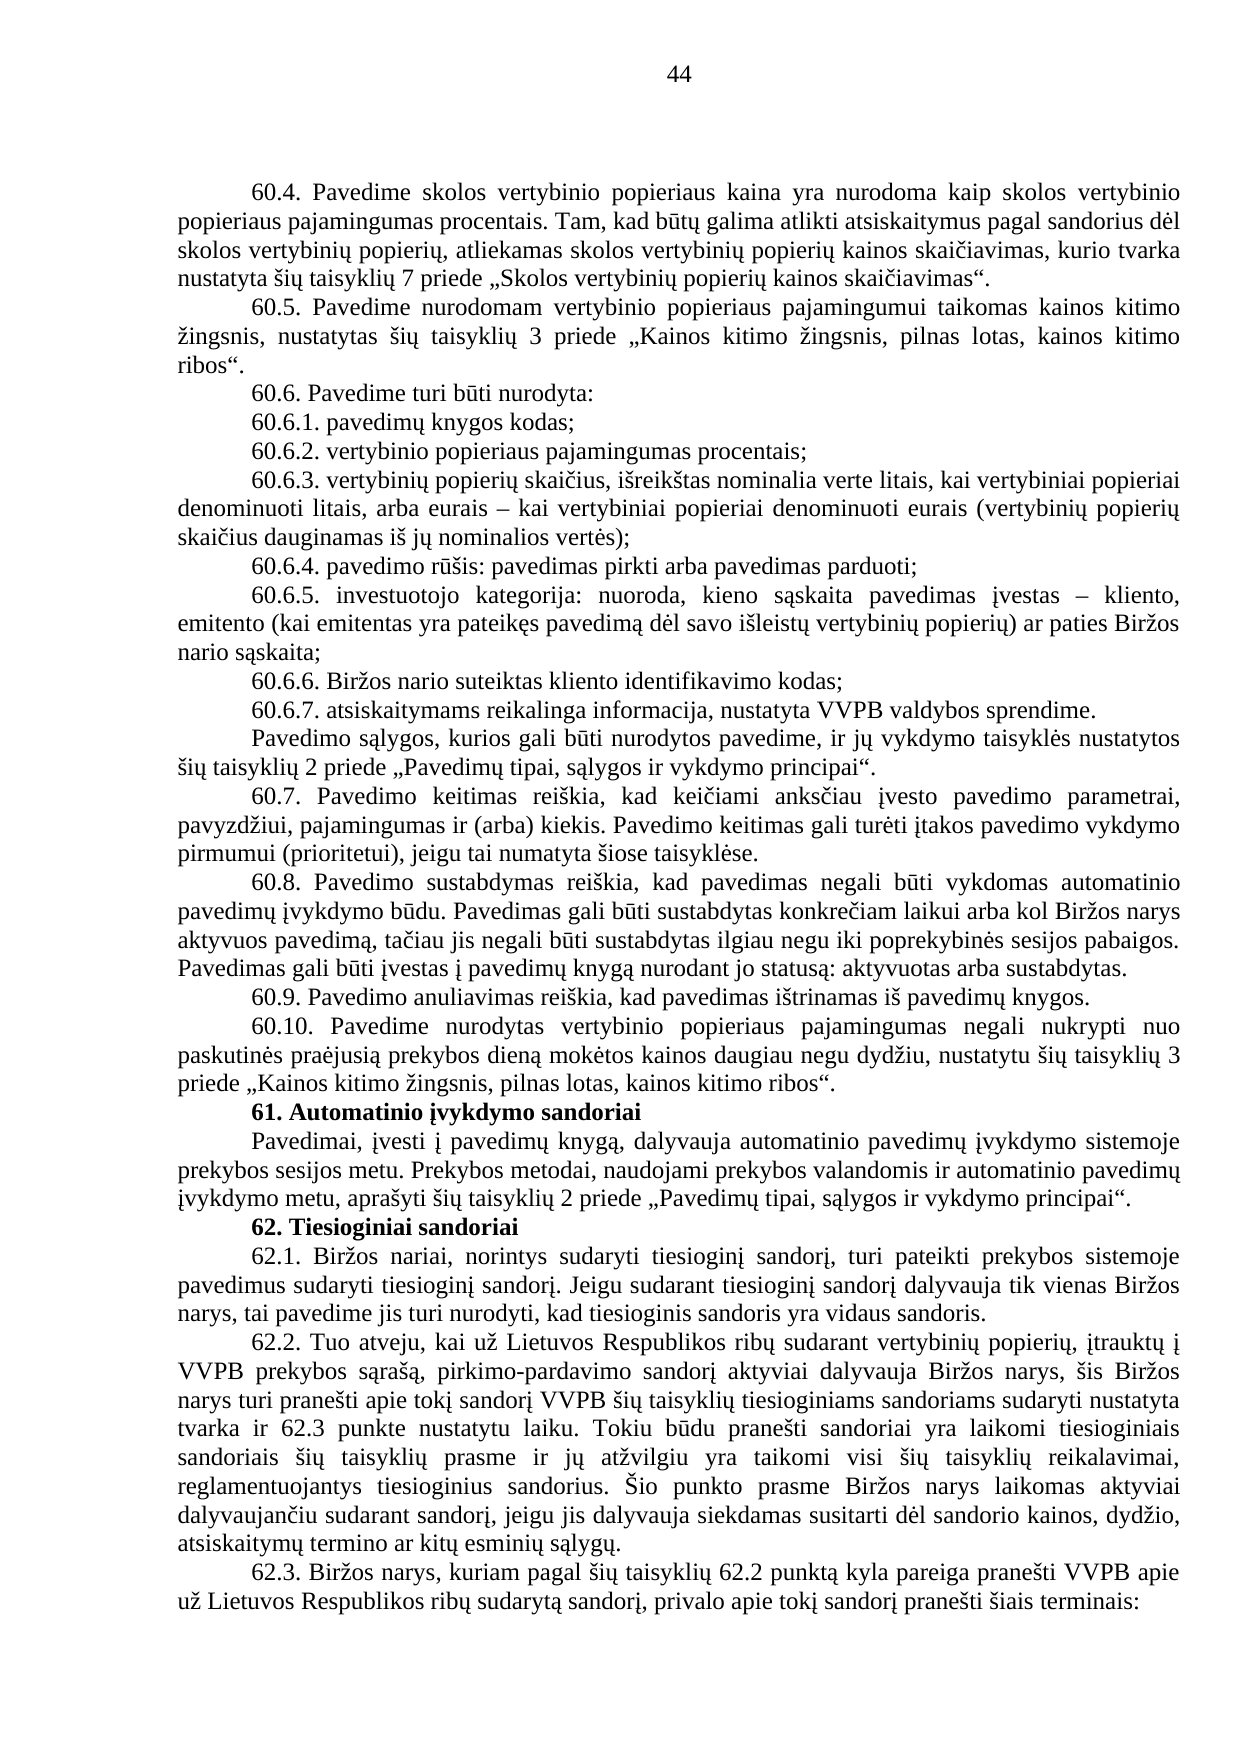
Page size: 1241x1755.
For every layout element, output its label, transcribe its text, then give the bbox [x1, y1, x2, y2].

text 60.6. Pavedime turi būti nurodyta: [177, 378, 1181, 407]
text 60.10. Pavedime nurodytas vertybinio popieriaus pajamingumas negali nukrypti nuo paskutinės praėjusią prekybos dieną mokėtos kainos daugiau negu dydžiu, nustatytu šių taisyklių 3 priede „Kainos kitimo žingsnis, pilnas lotas, kainos kitimo ribos“. [177, 1011, 1181, 1097]
text Pavedimai, įvesti į pavedimų knygą, dalyvauja automatinio pavedimų įvykdymo sistemoje prekybos sesijos metu. Prekybos metodai, naudojami prekybos valandomis ir automatinio pavedimų įvykdymo metu, aprašyti šių taisyklių 2 priede „Pavedimų tipai, sąlygos ir vykdymo principai“. [177, 1126, 1181, 1212]
text 60.6.4. pavedimo rūšis: pavedimas pirkti arba pavedimas parduoti; [177, 551, 1181, 580]
text 60.6.1. pavedimų knygos kodas; [177, 407, 1181, 436]
text 60.4. Pavedime skolos vertybinio popieriaus kaina yra nurodoma kaip skolos vertybinio popieriaus pajamingumas procentais. Tam, kad būtų galima atlikti atsiskaitymus pagal sandorius dėl skolos vertybinių popierių, atliekamas skolos vertybinių popierių kainos skaičiavimas, kurio tvarka nustatyta šių taisyklių 7 priede „Skolos vertybinių popierių kainos skaičiavimas“. [177, 177, 1181, 292]
text 62.3. Biržos narys, kuriam pagal šių taisyklių 62.2 punktą kyla pareiga pranešti VVPB apie už Lietuvos Respublikos ribų sudarytą sandorį, privalo apie tokį sandorį pranešti šiais terminais: [177, 1557, 1181, 1615]
text 60.6.3. vertybinių popierių skaičius, išreikštas nominalia verte litais, kai vertybiniai popieriai denominuoti litais, arba eurais – kai vertybiniai popieriai denominuoti eurais (vertybinių popierių skaičius dauginamas iš jų nominalios vertės); [177, 465, 1181, 551]
text 60.8. Pavedimo sustabdymas reiškia, kad pavedimas negali būti vykdomas automatinio pavedimų įvykdymo būdu. Pavedimas gali būti sustabdytas konkrečiam laikui arba kol Biržos narys aktyvuos pavedimą, tačiau jis negali būti sustabdytas ilgiau negu iki poprekybinės sesijos pabaigos. Pavedimas gali būti įvestas į pavedimų knygą nurodant jo statusą: aktyvuotas arba sustabdytas. [177, 867, 1181, 982]
text 62.1. Biržos nariai, norintys sudaryti tiesioginį sandorį, turi pateikti prekybos sistemoje pavedimus sudaryti tiesioginį sandorį. Jeigu sudarant tiesioginį sandorį dalyvauja tik vienas Biržos narys, tai pavedime jis turi nurodyti, kad tiesioginis sandoris yra vidaus sandoris. [177, 1241, 1181, 1327]
text 60.5. Pavedime nurodomam vertybinio popieriaus pajamingumui taikomas kainos kitimo žingsnis, nustatytas šių taisyklių 3 priede „Kainos kitimo žingsnis, pilnas lotas, kainos kitimo ribos“. [177, 292, 1181, 378]
text 60.6.2. vertybinio popieriaus pajamingumas procentais; [177, 436, 1181, 465]
text Pavedimo sąlygos, kurios gali būti nurodytos pavedime, ir jų vykdymo taisyklės nustatytos šių taisyklių 2 priede „Pavedimų tipai, sąlygos ir vykdymo principai“. [177, 723, 1181, 781]
text 61. Automatinio įvykdymo sandoriai [177, 1097, 1181, 1126]
text 60.7. Pavedimo keitimas reiškia, kad keičiami anksčiau įvesto pavedimo parametrai, pavyzdžiui, pajamingumas ir (arba) kiekis. Pavedimo keitimas gali turėti įtakos pavedimo vykdymo pirmumui (prioritetui), jeigu tai numatyta šiose taisyklėse. [177, 781, 1181, 867]
text 60.6.6. Biržos nario suteiktas kliento identifikavimo kodas; [177, 666, 1181, 695]
text 60.6.7. atsiskaitymams reikalinga informacija, nustatyta VVPB valdybos sprendime. [177, 695, 1181, 723]
text 62.2. Tuo atveju, kai už Lietuvos Respublikos ribų sudarant vertybinių popierių, įtrauktų į VVPB prekybos sąrašą, pirkimo-pardavimo sandorį aktyviai dalyvauja Biržos narys, šis Biržos narys turi pranešti apie tokį sandorį VVPB šių taisyklių tiesioginiams sandoriams sudaryti nustatyta tvarka ir 62.3 punkte nustatytu laiku. Tokiu būdu pranešti sandoriai yra laikomi tiesioginiais sandoriais šių taisyklių prasme ir jų atžvilgiu yra taikomi visi šių taisyklių reikalavimai, reglamentuojantys tiesioginius sandorius. Šio punkto prasme Biržos narys laikomas aktyviai dalyvaujančiu sudarant sandorį, jeigu jis dalyvauja siekdamas susitarti dėl sandorio kainos, dydžio, atsiskaitymų termino ar kitų esminių sąlygų. [177, 1327, 1181, 1557]
text 60.9. Pavedimo anuliavimas reiškia, kad pavedimas ištrinamas iš pavedimų knygos. [177, 982, 1181, 1011]
text 60.6.5. investuotojo kategorija: nuoroda, kieno sąskaita pavedimas įvestas – kliento, emitento (kai emitentas yra pateikęs pavedimą dėl savo išleistų vertybinių popierių) ar paties Biržos nario sąskaita; [177, 580, 1181, 666]
text 62. Tiesioginiai sandoriai [177, 1212, 1181, 1241]
